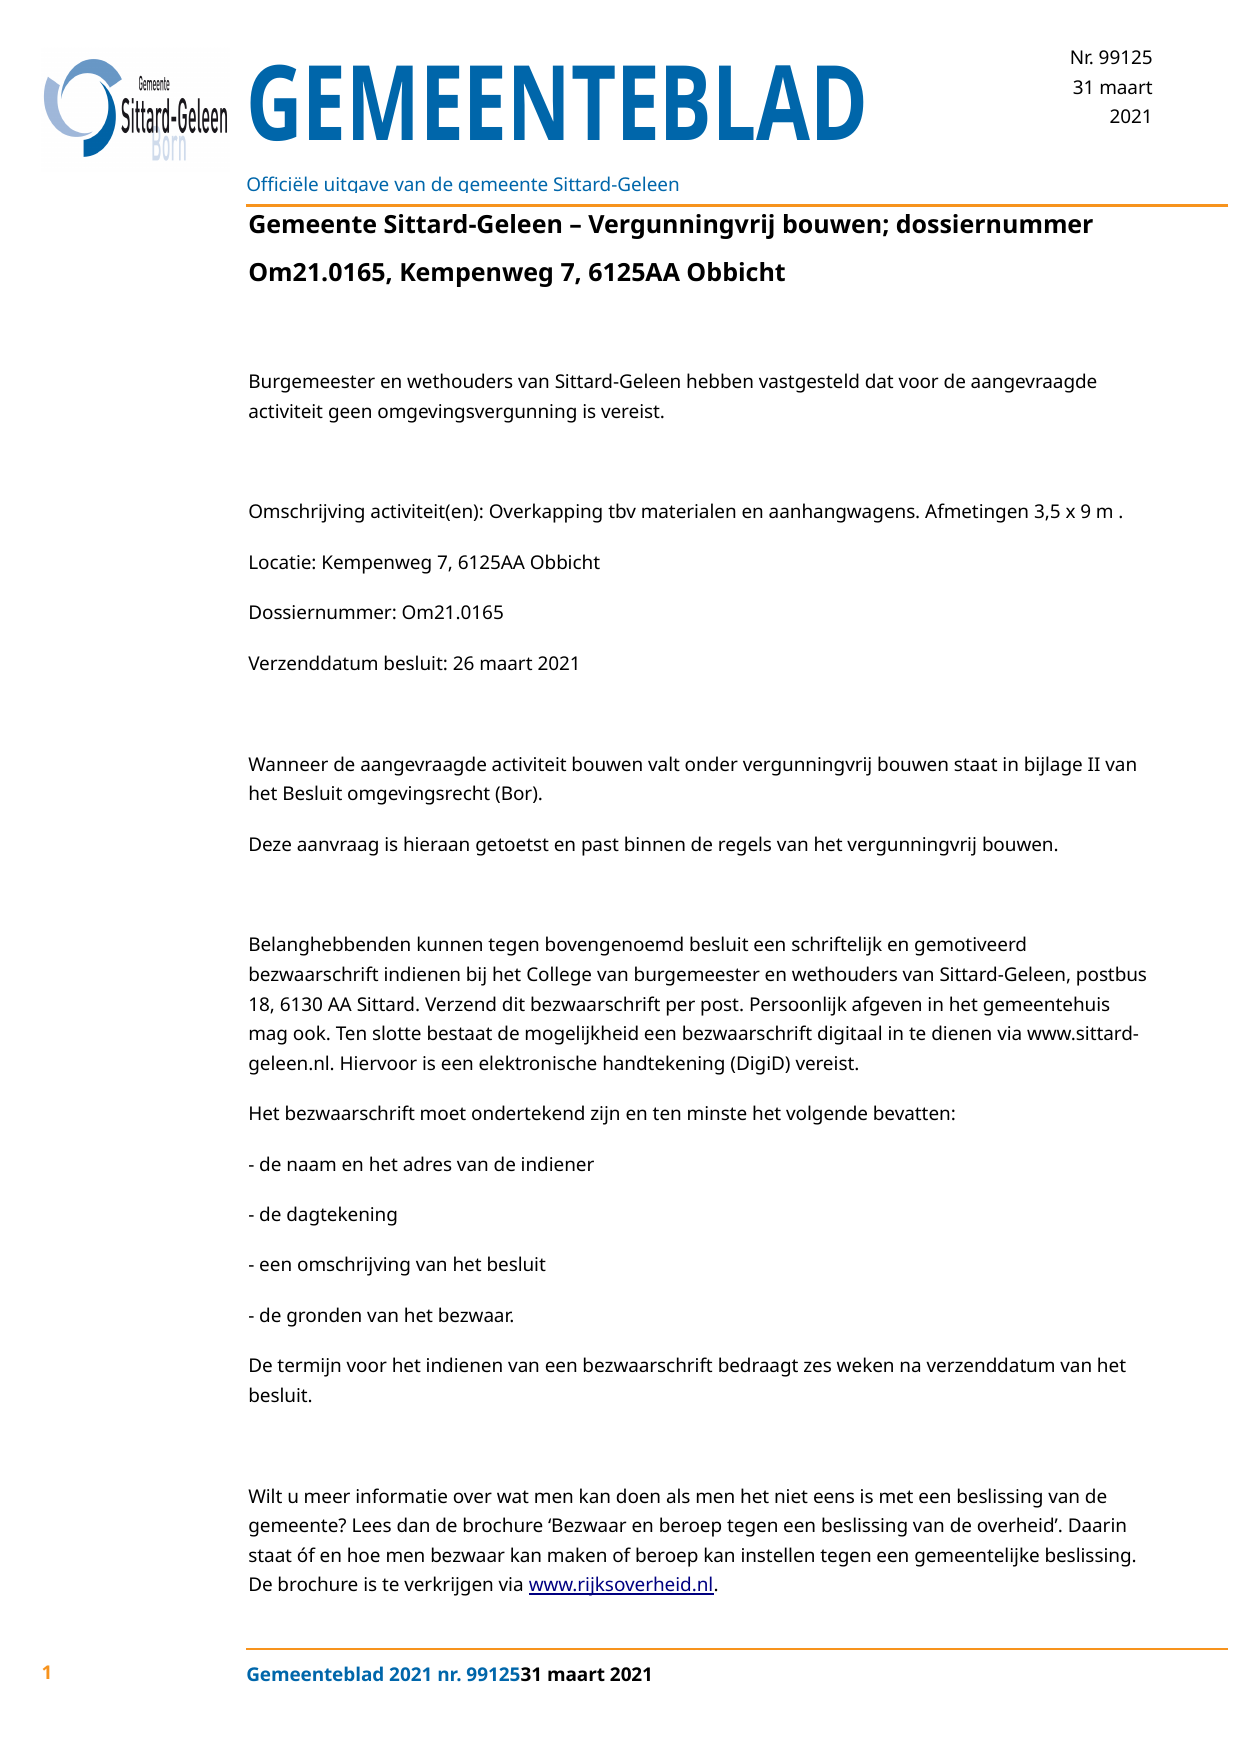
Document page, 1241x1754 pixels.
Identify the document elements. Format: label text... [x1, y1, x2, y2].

text Omschrijving activiteit(en): Overkapping tbv materialen en aanhangwagens. Afmetingen 3,5 x 9 m . [248, 499, 1152, 524]
text - de gronden van het bezwaar. [248, 1302, 1152, 1328]
text - de naam en het adres van de indiener [248, 1151, 1152, 1177]
text - een omschrijving van het besluit [248, 1252, 1152, 1277]
text Deze aanvraag is hieraan getoetst en past binnen de regels van het vergunningvrij bouwen. [248, 831, 1152, 857]
text Locatie: Kempenweg 7, 6125AA Obbicht [248, 549, 1152, 575]
text Het bezwaarschrift moet ondertekend zijn en ten minste het volgende bevatten: [248, 1100, 1152, 1126]
text Belanghebbenden kunnen tegen bovengenoemd besluit een schriftelijk en gemotiveerd bezwaarschrift indienen bij het College van burgemeester en wethouders van Sittard-Geleen, postbus 18, 6130 AA Sittard. Verzend dit bezwaarschrift per post. Persoonlijk afgeven in het gemeentehuis mag ook. Ten slotte bestaat de mogelijkheid een bezwaarschrift digitaal in te dienen via www.sittard-geleen.nl. Hiervoor is een elektronische handtekening (DigiD) vereist. [248, 932, 1152, 1076]
text Wanneer de aangevraagde activiteit bouwen valt onder vergunningvrij bouwen staat in bijlage II van het Besluit omgevingsrecht (Bor). [248, 751, 1152, 806]
text Verzenddatum besluit: 26 maart 2021 [248, 650, 1152, 676]
text De termijn voor het indienen van een bezwaarschrift bedraagt zes weken na verzenddatum van het besluit. [248, 1352, 1152, 1408]
text Burgemeester en wethouders van Sittard-Geleen hebben vastgesteld dat voor de aangevraagde activiteit geen omgevingsvergunning is vereist. [248, 368, 1152, 424]
text - de dagtekening [248, 1201, 1152, 1227]
text Gemeente Sittard-Geleen – Vergunningvrij bouwen; dossiernummer Om21.0165, Kempenweg 7, 6125AA Obbicht [248, 207, 1152, 288]
text Dossiernummer: Om21.0165 [248, 599, 1152, 625]
text Wilt u meer informatie over wat men kan doen als men het niet eens is met een beslissing van de gemeente? Lees dan de brochure ‘Bezwaar en beroep tegen een beslissing van de overheid’. Daarin staat óf en hoe men bezwaar kan maken of beroep kan instellen tegen een gemeentelijke beslissing. De brochure is te verkrijgen via www.rijksoverheid.nl. [248, 1483, 1152, 1597]
picture [41, 47, 231, 172]
